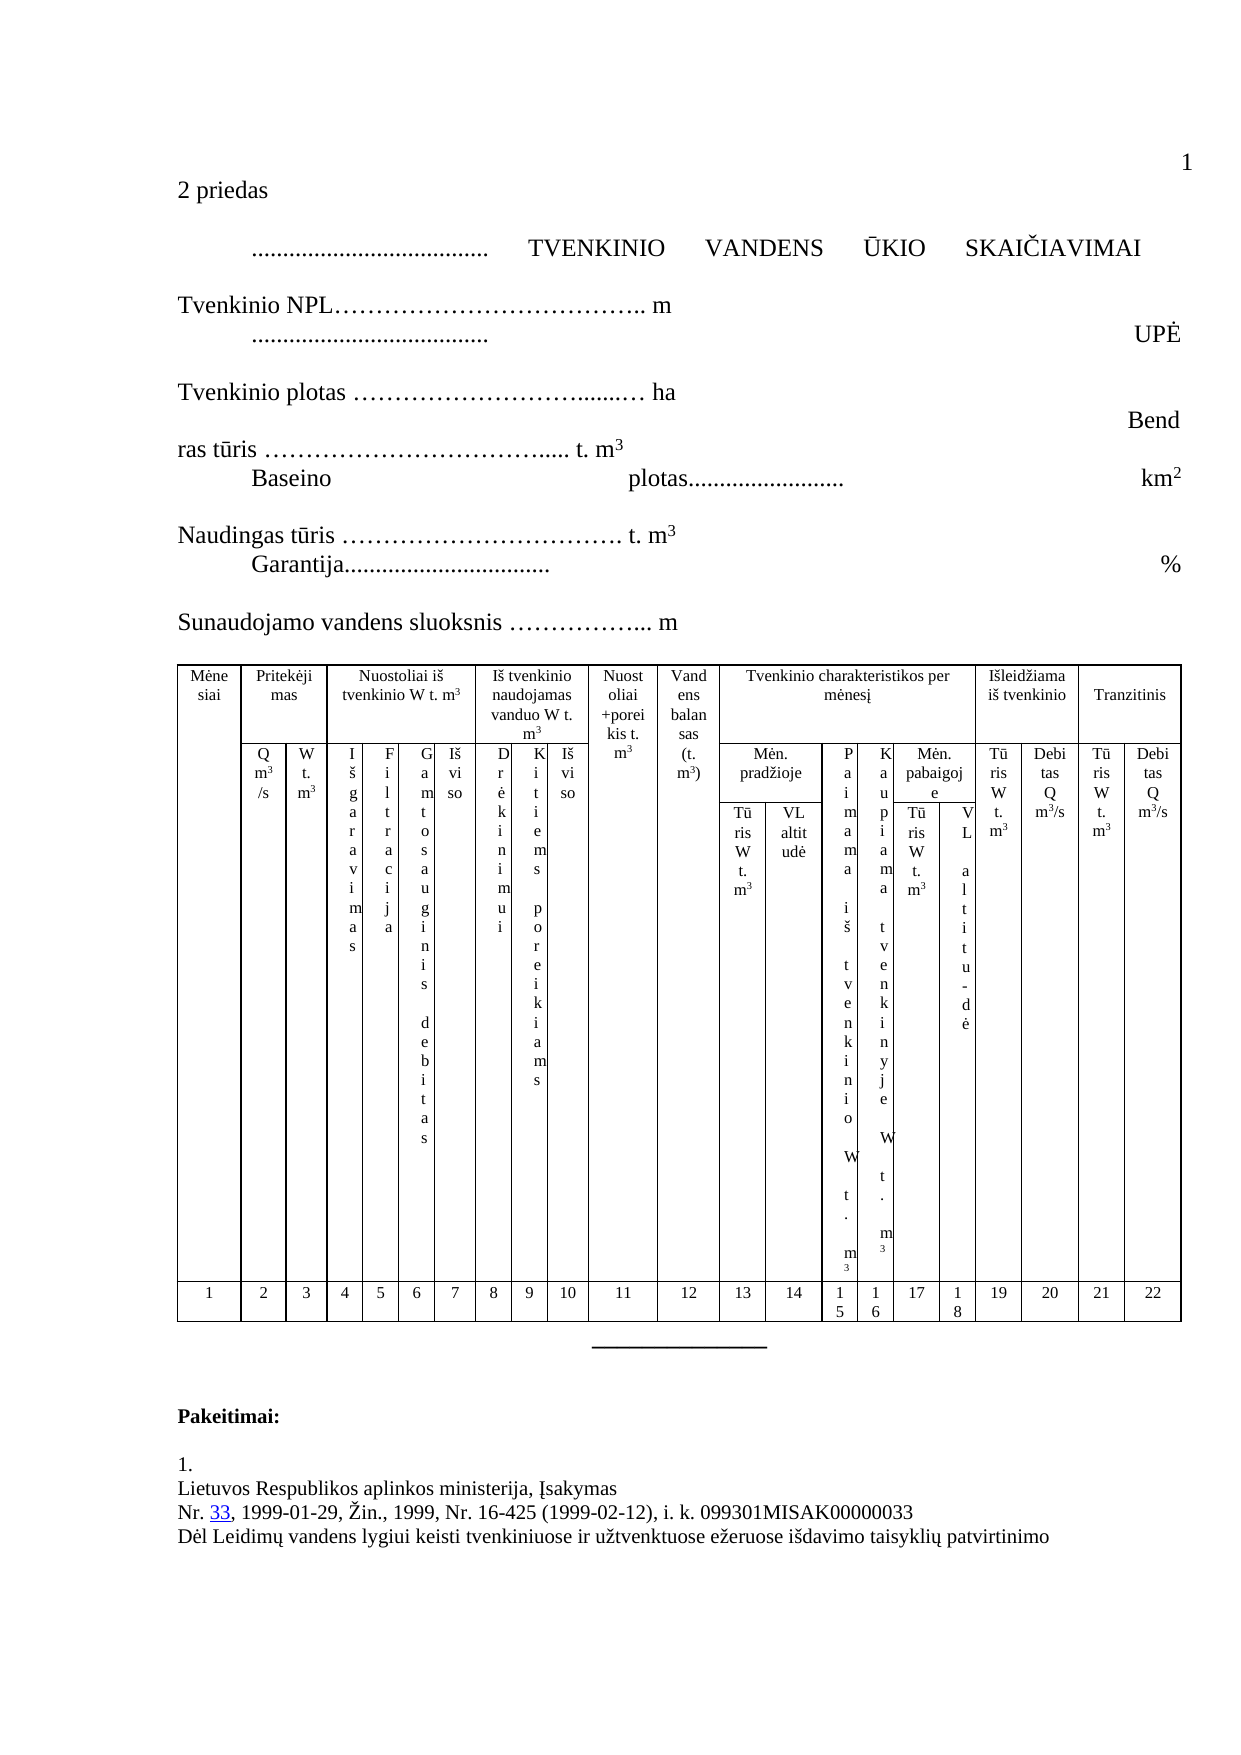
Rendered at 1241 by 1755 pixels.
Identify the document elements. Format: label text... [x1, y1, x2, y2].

table_header Nuostoliai iš tvenkinio W t. m3 [328, 666, 475, 743]
table_header Pritekėjimas [242, 666, 326, 743]
table_header Nuostoliai +poreikis t. m3 [589, 666, 657, 1281]
table_cell 9 [512, 1282, 547, 1321]
table_cell Gamtosauginis debitas [399, 744, 434, 1281]
table_cell VL altitudė [766, 803, 821, 1281]
table_cell 10 [548, 1282, 588, 1321]
table_cell Kaupiama tvenkinyje W t. m3 [858, 744, 893, 1281]
table_cell W t. m3 [287, 744, 326, 1281]
text 1. [177, 1452, 1181, 1476]
table_cell Filtracija [363, 744, 398, 1281]
text Bendras tūris ……………………………..... t. m3 [177, 406, 1181, 463]
table_cell 6 [399, 1282, 434, 1321]
table_cell 21 [1079, 1282, 1124, 1321]
table_cell VL altitu-dė [940, 803, 975, 1281]
table_cell 13 [720, 1282, 765, 1321]
table_cell 3 [287, 1282, 326, 1321]
text Nr. 33, 1999-01-29, Žin., 1999, Nr. 16-425 (1999-02-12), i. k. 099301MISAK00000033 [177, 1500, 1181, 1524]
table_cell 17 [894, 1282, 939, 1321]
table_cell 14 [766, 1282, 821, 1321]
table_cell Iš viso [548, 744, 588, 1281]
table_cell Iš viso [435, 744, 475, 1281]
table_cell 19 [976, 1282, 1021, 1321]
text ______________ [177, 1322, 1181, 1351]
table_cell Išgaravimas [328, 744, 362, 1281]
table_cell 20 [1022, 1282, 1078, 1321]
table_cell Q m3/s [242, 744, 285, 1281]
text Garantija................................. % Sunaudojamo vandens sluoksnis ……………... m [177, 549, 1181, 636]
table_cell Kitiems poreikiams [512, 744, 547, 1281]
table_cell Paimama iš tvenkinio W t. m3 [823, 744, 857, 1281]
table_header Tvenkinio charakteristikos per mėnesį [720, 666, 975, 743]
table_cell 11 [589, 1282, 657, 1321]
table_header Tranzitinis [1079, 666, 1180, 743]
table_cell 8 [476, 1282, 511, 1321]
table_cell (t. m3) [658, 743, 719, 1281]
table_cell 12 [658, 1282, 719, 1321]
table_cell 16 [858, 1282, 893, 1321]
text ...................................... UPĖ Tvenkinio plotas ……………………….......… ha [177, 319, 1181, 406]
table_cell Debitas Q m3/s [1022, 744, 1078, 1281]
text 12 priedas [177, 147, 1181, 204]
table_cell 2 [242, 1282, 285, 1321]
table_cell Mėn. pabaigoje [894, 744, 975, 802]
table_cell 15 [823, 1282, 857, 1321]
table_cell 22 [1125, 1282, 1180, 1321]
table_cell Tūris W t. m3 [976, 744, 1021, 1281]
text Baseino plotas......................... km2 Naudingas tūris ……………………………. t. m3 [177, 463, 1181, 549]
table_cell 18 [940, 1282, 975, 1321]
table_header Išleidžiama iš tvenkinio [976, 666, 1078, 743]
text ...................................... TVENKINIO VANDENS ŪKIO SKAIČIAVIMAI Tvenkinio NPL……………………………….. m [177, 233, 1181, 319]
table_cell Tūris W t. m3 [1079, 744, 1124, 1281]
table_cell Mėn. pradžioje [720, 744, 821, 802]
text Dėl Leidimų vandens lygiui keisti tvenkiniuose ir užtvenktuose ežeruose išdavimo taisyklių patvirtinimo [177, 1524, 1181, 1548]
table_cell 7 [435, 1282, 475, 1321]
table_cell Tūris W t. m3 [894, 803, 939, 1281]
table_cell 4 [328, 1282, 362, 1321]
text Pakeitimai: [177, 1404, 1181, 1428]
table_cell Tūris W t. m3 [720, 803, 765, 1281]
table_cell 5 [363, 1282, 398, 1321]
table_header Mėnesiai [178, 666, 240, 1281]
table_cell Drėkinimui [476, 744, 511, 1281]
table_cell 1 [178, 1282, 240, 1321]
table_header Iš tvenkinio naudojamas vanduo W t. m3 [476, 666, 588, 743]
table_cell Debitas Q m3/s [1125, 744, 1180, 1281]
text Lietuvos Respublikos aplinkos ministerija, Įsakymas [177, 1476, 1181, 1500]
table_header Vandens balansas [658, 666, 719, 743]
